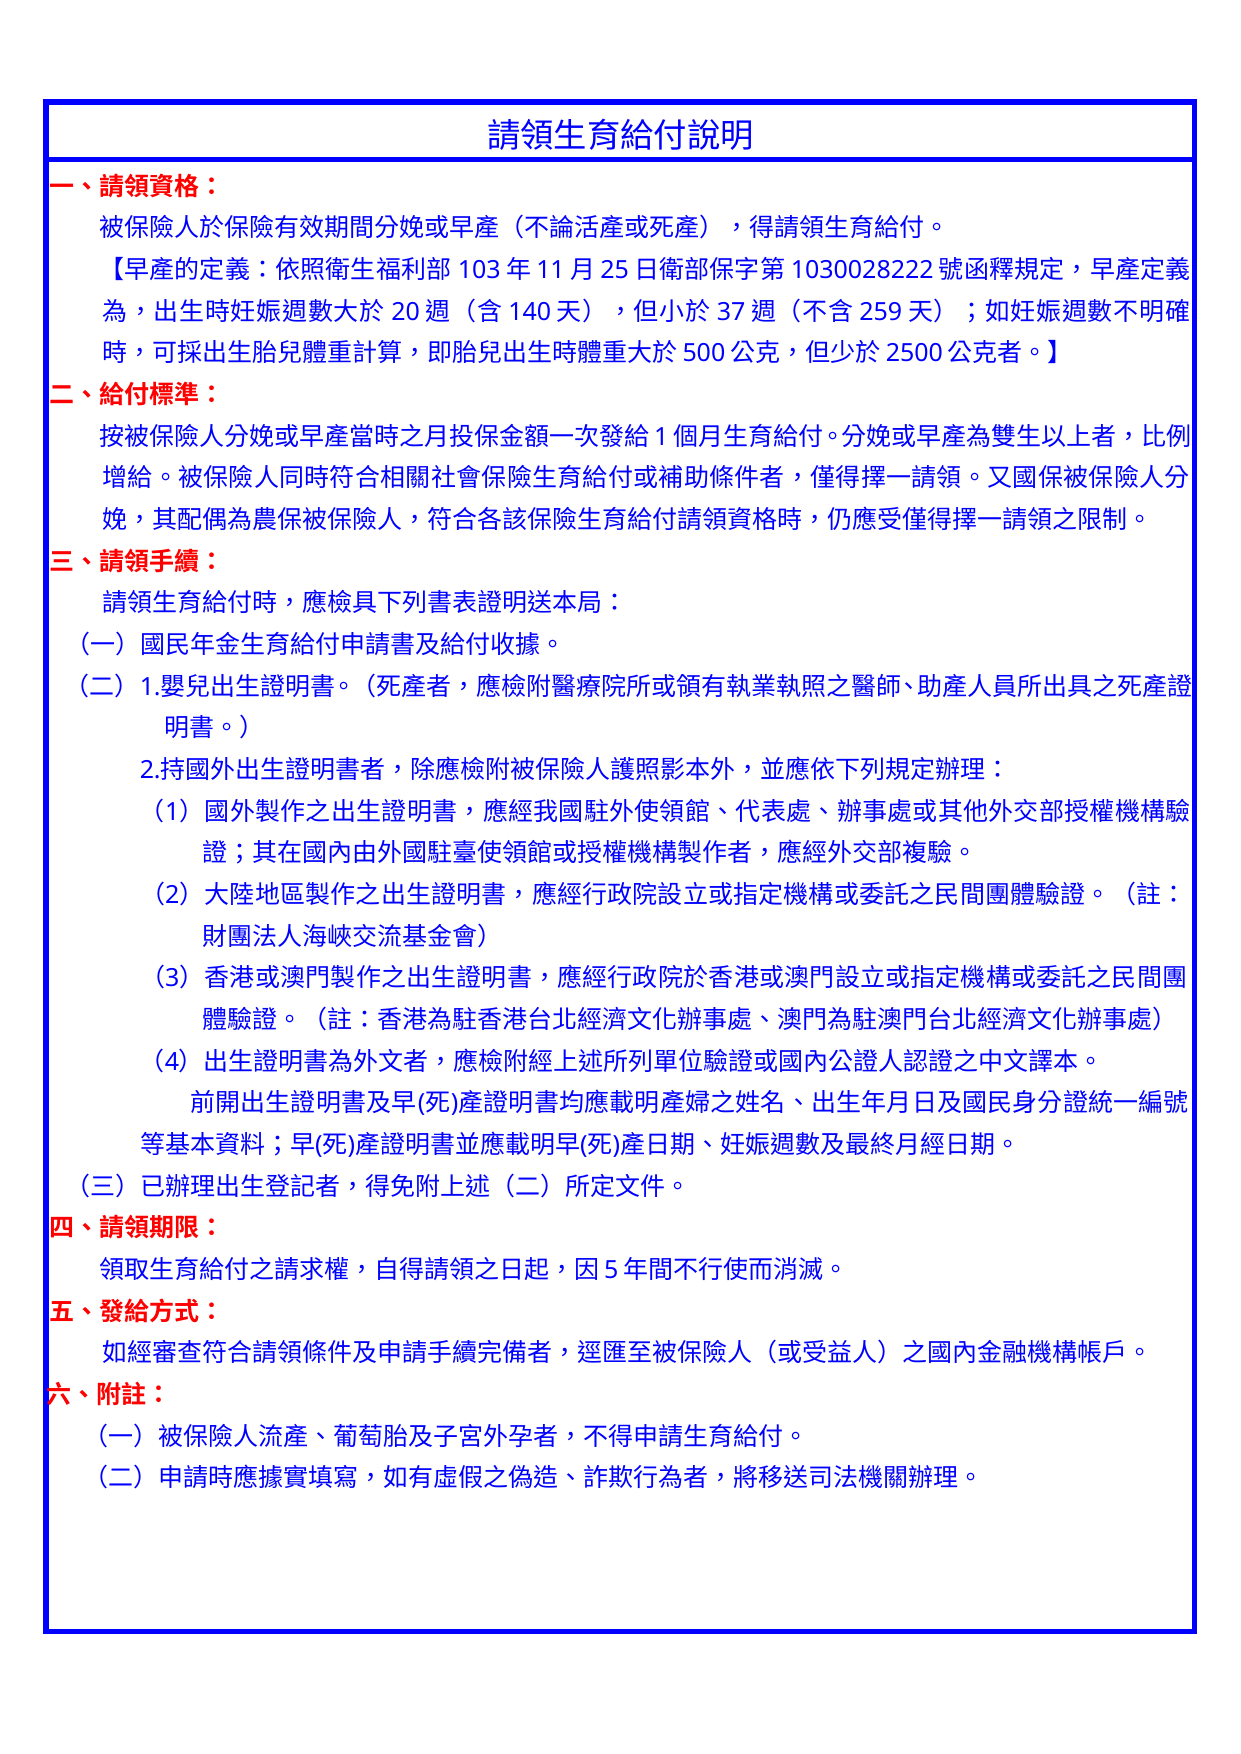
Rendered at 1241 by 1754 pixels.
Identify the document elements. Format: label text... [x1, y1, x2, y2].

table_cell 一、請領資格： 被保險人於保險有效期間分娩或早產（不論活產或死產），得請領生育給付。 【早產的定義：依照衛生福利部103年11月25日衛部保字第1030028222號函釋規定，早產定義為，出生時妊娠週數大於20週（含140天），但小於37週（不含259天）；如妊娠週數不明確時，可採出生胎兒體重計算，即胎兒出生時體重大於500公克，但少於2500公克者。】 二、給付標準： 按被保險人分娩或早產當時之月投保金額一次發給1個月生育給付。分娩或早產為雙生以上者，比例增給。被保險人同時符合相關社會保險生育給付或補助條件者，僅得擇一請領。又國保被保險人分娩，其配偶為農保被保險人，符合各該保險生育給付請領資格時，仍應受僅得擇一請領之限制。 三、請領手續： 請領生育給付時，應檢具下列書表證明送本局： （一）國民年金生育給付申請書及給付收據。 （二）1.嬰兒出生證明書。（死產者，應檢附醫療院所或領有執業執照之醫師、助產人員所出具之死產證明書。） 2.持國外出生證明書者，除應檢附被保險人護照影本外，並應依下列規定辦理： （1）國外製作之出生證明書，應經我國駐外使領館、代表處、辦事處或其他外交部授權機構驗證；其在國內由外國駐臺使領館或授權機構製作者，應經外交部複驗。 （2）大陸地區製作之出生證明書，應經行政院設立或指定機構或委託之民間團體驗證。（註：財團法人海峽交流基金會） （3）香港或澳門製作之出生證明書，應經行政院於香港或澳門設立或指定機構或委託之民間團體驗證。（註：香港為駐香港台北經濟文化辦事處、澳門為駐澳門台北經濟文化辦事處） （4）出生證明書為外文者，應檢附經上述所列單位驗證或國內公證人認證之中文譯本。 前開出生證明書及早(死)產證明書均應載明產婦之姓名、出生年月日及國民身分證統一編號等基本資料；早(死)產證明書並應載明早(死)產日期、妊娠週數及最終月經日期。 （三）已辦理出生登記者，得免附上述（二）所定文件。 四、請領期限： 領取生育給付之請求權，自得請領之日起，因5年間不行使而消滅。 五、發給方式： 如經審查符合請領條件及申請手續完備者，逕匯至被保險人（或受益人）之國內金融機構帳戶。 六、附註： （一）被保險人流產、葡萄胎及子宮外孕者，不得申請生育給付。 （二）申請時應據實填寫，如有虛假之偽造、詐欺行為者，將移送司法機關辦理。 [49, 162, 1192, 1629]
table_header 請領生育給付說明 [49, 105, 1192, 157]
